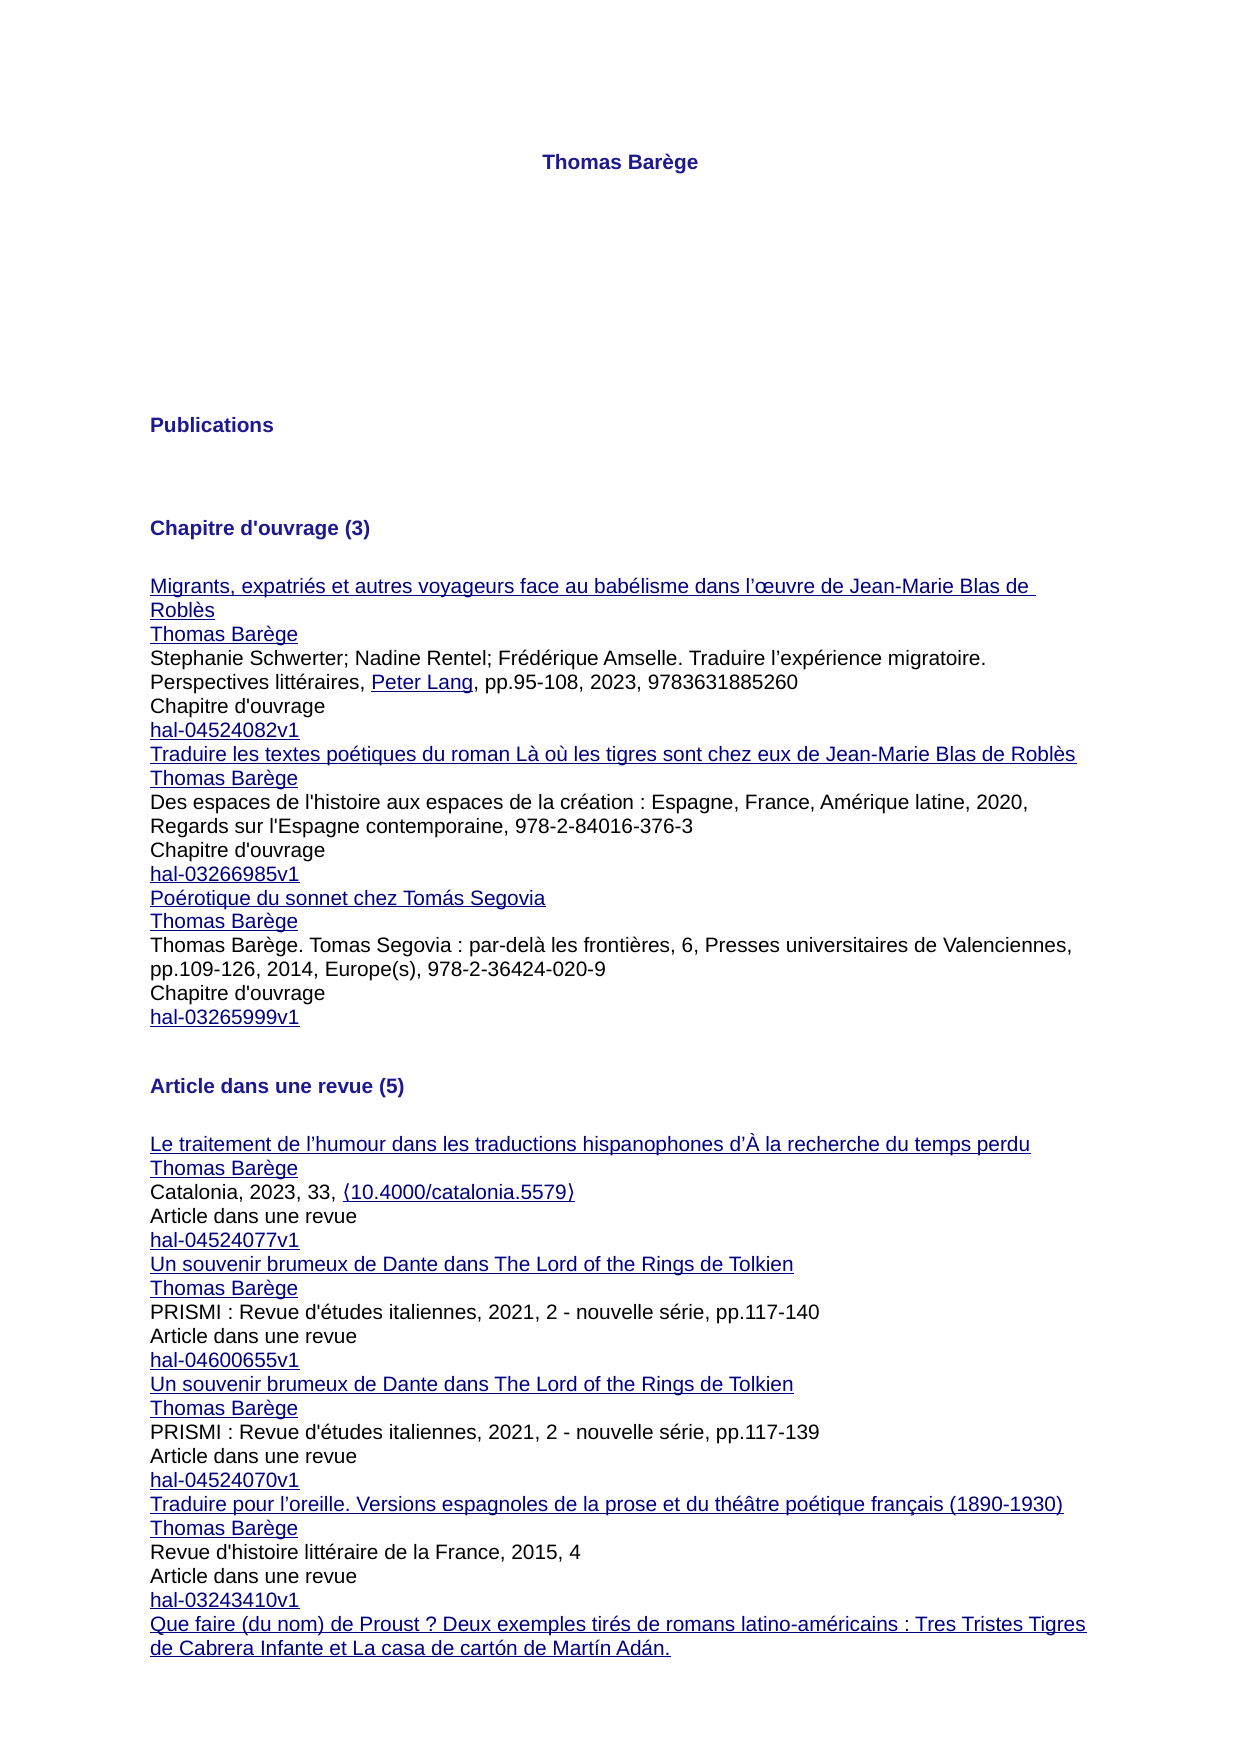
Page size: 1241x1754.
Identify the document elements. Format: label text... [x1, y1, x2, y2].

table_cell Traduire pour l’oreille. Versions espagnoles de la prose et du théâtre poétique français (1890-1930) Thomas Barège Revue d'histoire littéraire de la France, 2015, 4 Article dans une revue hal-03243410v1 [150, 1492, 1090, 1611]
table_cell Que faire (du nom) de Proust ? Deux exemples tirés de romans latino-américains : Tres Tristes Tigres de Cabrera Infante et La casa de cartón de Martín Adán. [150, 1611, 1090, 1659]
subtitle Article dans une revue (5) [150, 1074, 1090, 1098]
table_cell Traduire les textes poétiques du roman Là où les tigres sont chez eux de Jean-Marie Blas de Roblès Thomas Barège Des espaces de l'histoire aux espaces de la création : Espagne, France, Amérique latine, 2020, Regards sur l'Espagne contemporaine, 978-2-84016-376-3 Chapitre d'ouvrage hal-03266985v1 [150, 742, 1090, 885]
table_cell Un souvenir brumeux de Dante dans The Lord of the Rings de Tolkien Thomas Barège PRISMI : Revue d'études italiennes, 2021, 2 - nouvelle série, pp.117-139 Article dans une revue hal-04524070v1 [150, 1372, 1090, 1492]
table_header Le traitement de l’humour dans les traductions hispanophones d’À la recherche du temps perdu Thomas Barège Catalonia, 2023, 33, ⟨10.4000/catalonia.5579⟩ Article dans une revue hal-04524077v1 [150, 1132, 1090, 1252]
subtitle Thomas Barège [150, 150, 1090, 174]
subtitle Publications [150, 412, 1090, 436]
table_header Migrants, expatriés et autres voyageurs face au babélisme dans l’œuvre de Jean-Marie Blas de Roblès Thomas Barège Stephanie Schwerter; Nadine Rentel; Frédérique Amselle. Traduire l’expérience migratoire. Perspectives littéraires, Peter Lang, pp.95-108, 2023, 9783631885260 Chapitre d'ouvrage hal-04524082v1 [150, 574, 1090, 742]
table_cell Poérotique du sonnet chez Tomás Segovia Thomas Barège Thomas Barège. Tomas Segovia : par-delà les frontières, 6, Presses universitaires de Valenciennes, pp.109-126, 2014, Europe(s), 978-2-36424-020-9 Chapitre d'ouvrage hal-03265999v1 [150, 885, 1090, 1029]
table_cell Un souvenir brumeux de Dante dans The Lord of the Rings de Tolkien Thomas Barège PRISMI : Revue d'études italiennes, 2021, 2 - nouvelle série, pp.117-140 Article dans une revue hal-04600655v1 [150, 1252, 1090, 1372]
subtitle Chapitre d'ouvrage (3) [150, 516, 1090, 539]
